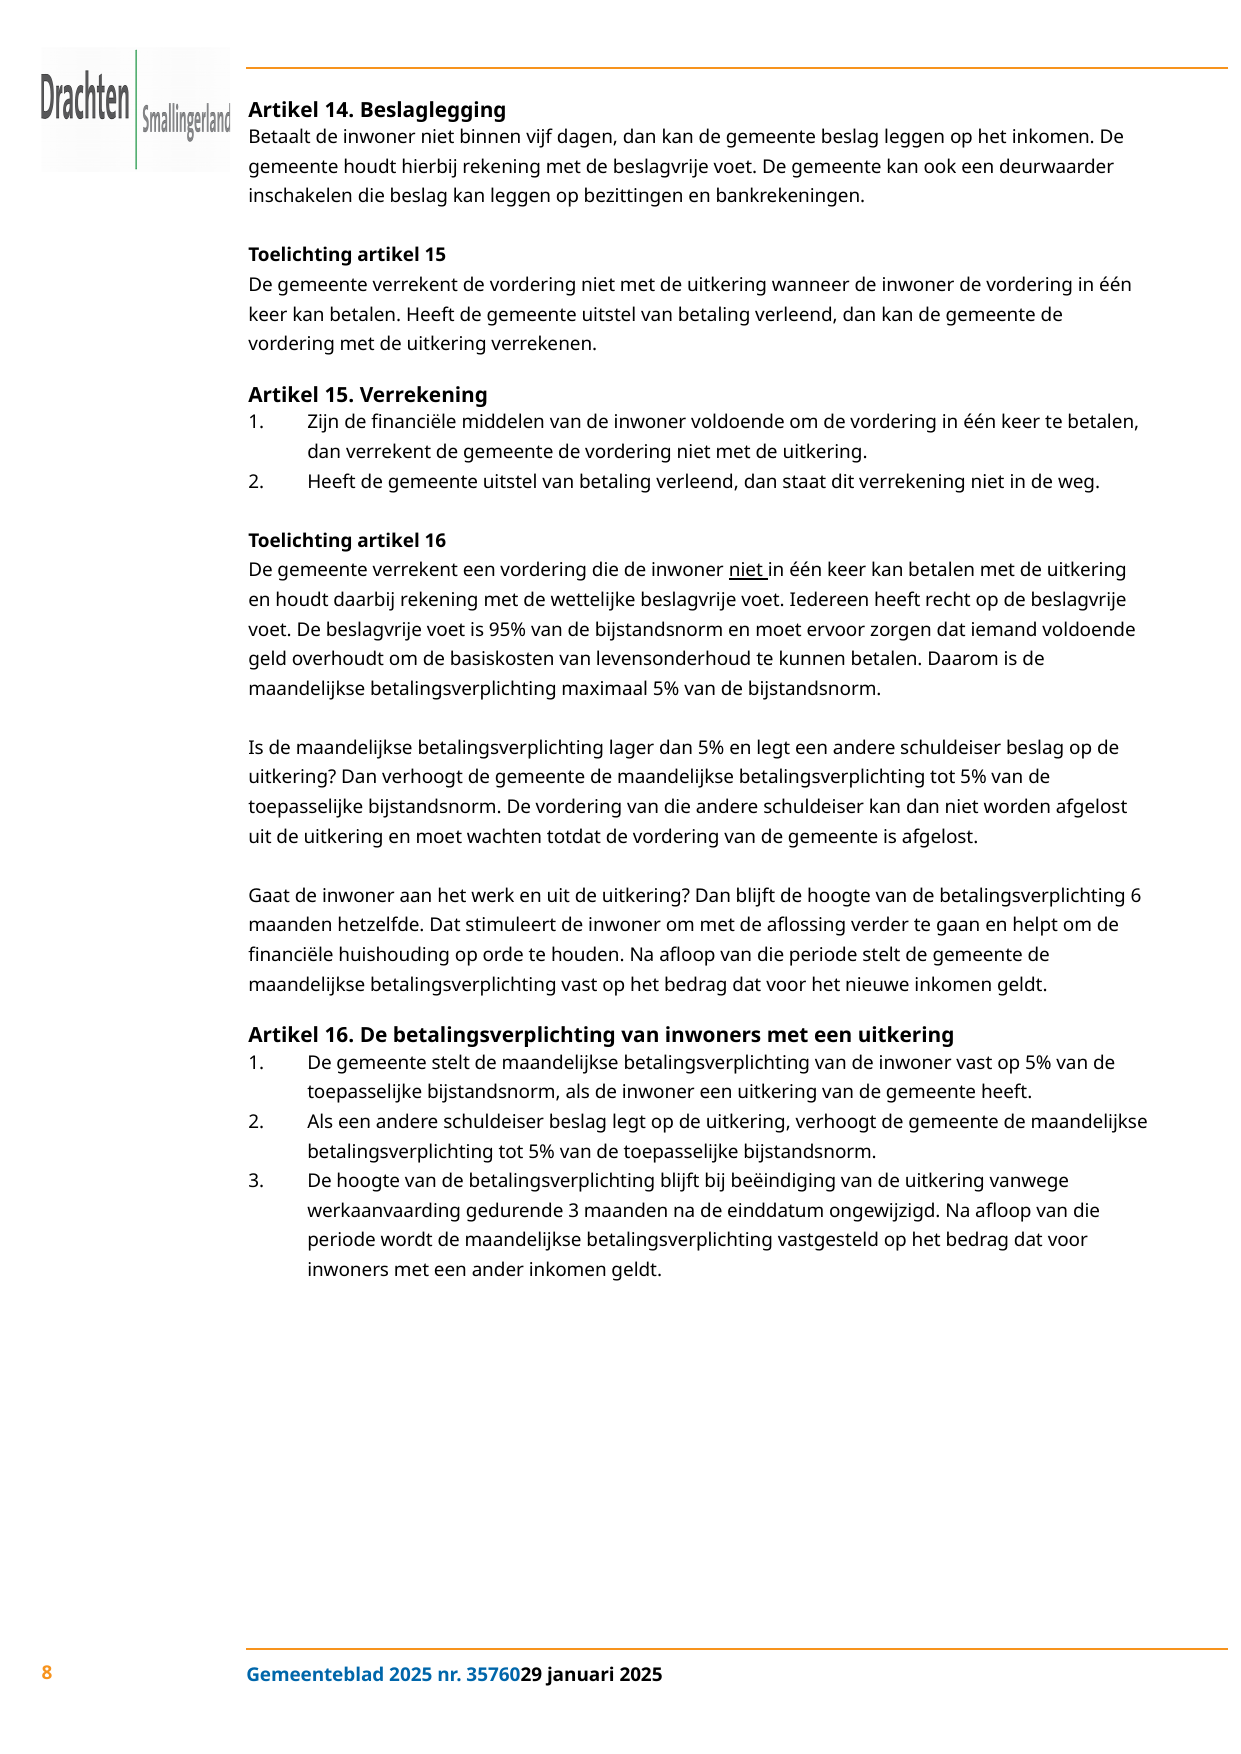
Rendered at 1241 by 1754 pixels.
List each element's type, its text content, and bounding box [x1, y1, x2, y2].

list De hoogte van de betalingsverplichting blijft bij beëindiging van de uitkering vanwege werkaanvaarding gedurende 3 maanden na de einddatum ongewijzigd. Na afloop van die periode wordt de maandelijkse betalingsverplichting vastgesteld op het bedrag dat voor inwoners met een ander inkomen geldt. [248, 1167, 1152, 1282]
text Artikel 15. Verrekening [248, 380, 1152, 409]
list Als een andere schuldeiser beslag legt op de uitkering, verhoogt de gemeente de maandelijkse betalingsverplichting tot 5% van de toepasselijke bijstandsnorm. [248, 1108, 1152, 1163]
table_header Toelichting artikel 16 De gemeente verrekent een vordering die de inwoner niet in één keer kan betalen met de uitkering en houdt daarbij rekening met de wettelijke beslagvrije voet. Iedereen heeft recht op de beslagvrije voet. De beslagvrije voet is 95% van de bijstandsnorm en moet ervoor zorgen dat iemand voldoende geld overhoudt om de basiskosten van levensonderhoud te kunnen betalen. Daarom is de maandelijkse betalingsverplichting maximaal 5% van de bijstandsnorm. Is de maandelijkse betalingsverplichting lager dan 5% en legt een andere schuldeiser beslag op de uitkering? Dan verhoogt de gemeente de maandelijkse betalingsverplichting tot 5% van de toepasselijke bijstandsnorm. De vordering van die andere schuldeiser kan dan niet worden afgelost uit de uitkering en moet wachten totdat de vordering van de gemeente is afgelost. Gaat de inwoner aan het werk en uit de uitkering? Dan blijft de hoogte van de betalingsverplichting 6 maanden hetzelfde. Dat stimuleert de inwoner om met de aflossing verder te gaan en helpt om de financiële huishouding op orde te houden. Na afloop van die periode stelt de gemeente de maandelijkse betalingsverplichting vast op het bedrag dat voor het nieuwe inkomen geldt. [248, 527, 1152, 997]
table_header Toelichting artikel 15 De gemeente verrekent de vordering niet met de uitkering wanneer de inwoner de vordering in één keer kan betalen. Heeft de gemeente uitstel van betaling verleend, dan kan de gemeente de vordering met de uitkering verrekenen. [248, 242, 1152, 356]
text Artikel 14. Beslaglegging [248, 95, 1152, 123]
picture [41, 47, 231, 172]
list Heeft de gemeente uitstel van betaling verleend, dan staat dit verrekening niet in de weg. [248, 468, 1152, 493]
list De gemeente stelt de maandelijkse betalingsverplichting van de inwoner vast op 5% van de toepasselijke bijstandsnorm, als de inwoner een uitkering van de gemeente heeft. [248, 1049, 1152, 1104]
text Artikel 16. De betalingsverplichting van inwoners met een uitkering [248, 1021, 1152, 1049]
list Zijn de financiële middelen van de inwoner voldoende om de vordering in één keer te betalen, dan verrekent de gemeente de vordering niet met de uitkering. [248, 409, 1152, 464]
text Betaalt de inwoner niet binnen vijf dagen, dan kan de gemeente beslag leggen op het inkomen. De gemeente houdt hierbij rekening met de beslagvrije voet. De gemeente kan ook een deurwaarder inschakelen die beslag kan leggen op bezittingen en bankrekeningen. [248, 123, 1152, 208]
